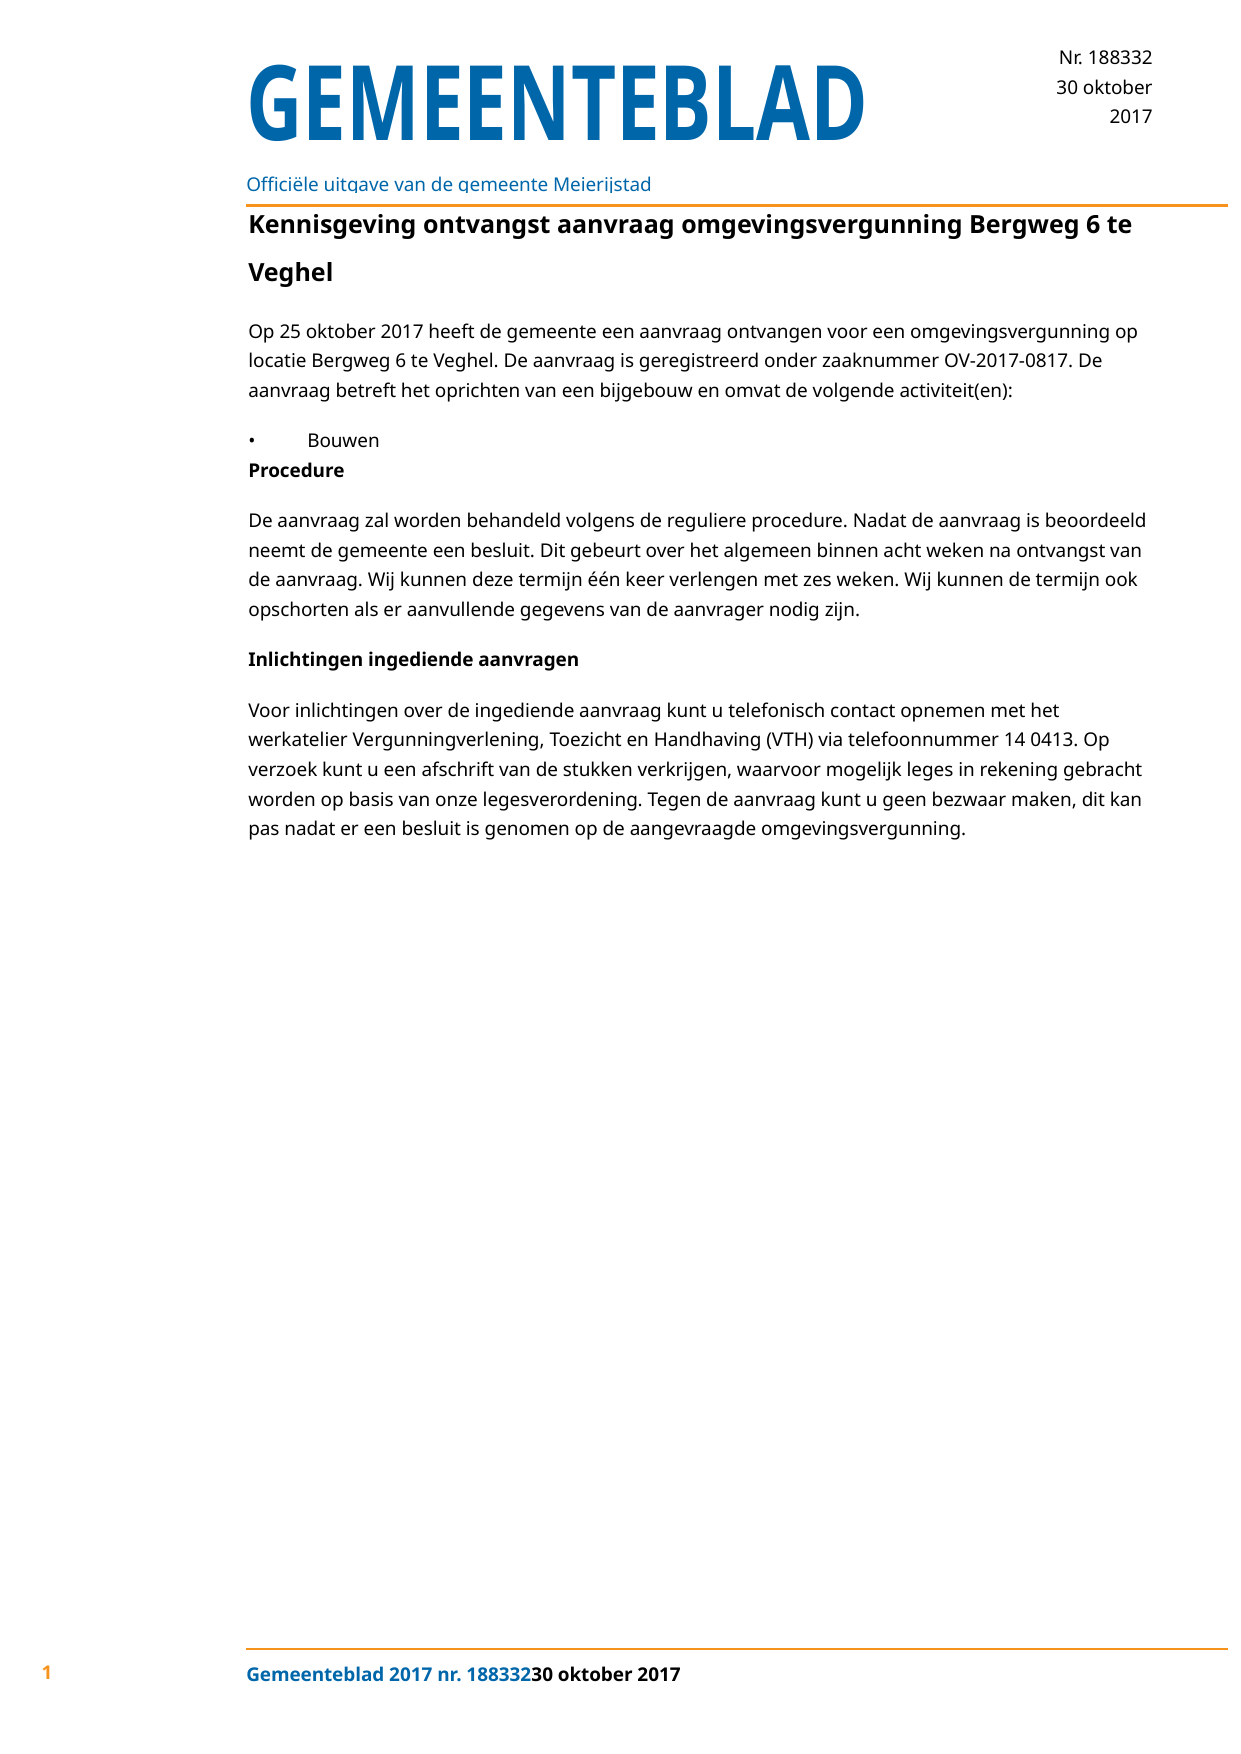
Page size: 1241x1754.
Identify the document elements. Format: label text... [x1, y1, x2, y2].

text Op 25 oktober 2017 heeft de gemeente een aanvraag ontvangen voor een omgevingsvergunning op locatie Bergweg 6 te Veghel. De aanvraag is geregistreerd onder zaaknummer OV-2017-0817. De aanvraag betreft het oprichten van een bijgebouw en omvat de volgende activiteit(en): [248, 318, 1152, 403]
text Procedure [248, 457, 1152, 483]
text Voor inlichtingen over de ingediende aanvraag kunt u telefonisch contact opnemen met het werkatelier Vergunningverlening, Toezicht en Handhaving (VTH) via telefoonnummer 14 0413. Op verzoek kunt u een afschrift van de stukken verkrijgen, waarvoor mogelijk leges in rekening gebracht worden op basis van onze legesverordening. Tegen de aanvraag kunt u geen bezwaar maken, dit kan pas nadat er een besluit is genomen op de aangevraagde omgevingsvergunning. [248, 697, 1152, 841]
text Inlichtingen ingediende aanvragen [248, 647, 1152, 672]
picture [41, 47, 231, 172]
list Bouwen [248, 427, 1152, 453]
text De aanvraag zal worden behandeld volgens de reguliere procedure. Nadat de aanvraag is beoordeeld neemt de gemeente een besluit. Dit gebeurt over het algemeen binnen acht weken na ontvangst van de aanvraag. Wij kunnen deze termijn één keer verlengen met zes weken. Wij kunnen de termijn ook opschorten als er aanvullende gegevens van de aanvrager nodig zijn. [248, 507, 1152, 622]
text Kennisgeving ontvangst aanvraag omgevingsvergunning Bergweg 6 te Veghel [248, 207, 1152, 288]
